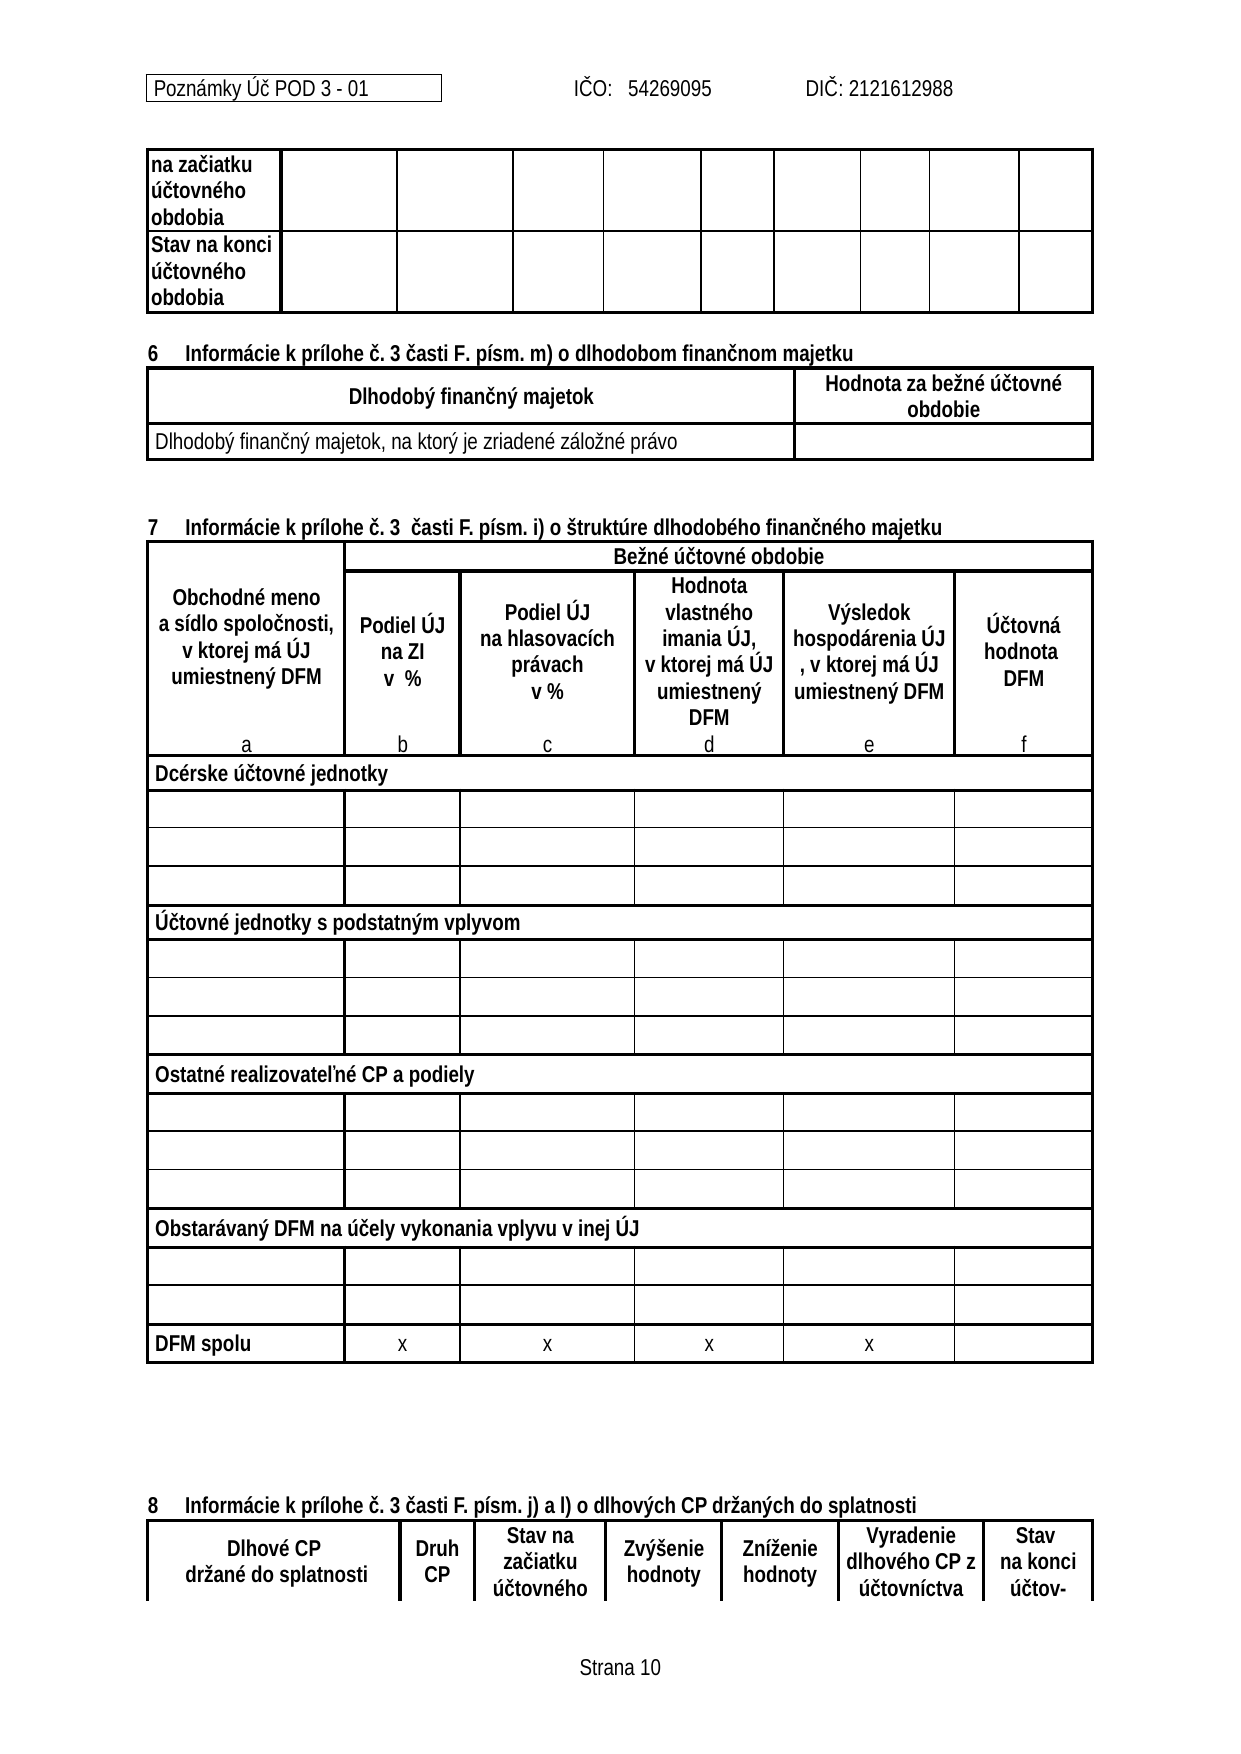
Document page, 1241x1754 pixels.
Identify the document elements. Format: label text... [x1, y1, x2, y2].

table_cell [149, 792, 343, 827]
table_cell [1020, 151, 1091, 230]
table_cell DFM spolu [149, 1326, 343, 1361]
table_cell [149, 1095, 343, 1130]
table_cell b [346, 731, 458, 754]
table_cell [775, 151, 860, 230]
table_header Stav na začiatku účtovného [476, 1522, 604, 1601]
table_cell [514, 232, 603, 311]
table_cell [346, 1017, 459, 1053]
table_cell x [784, 1326, 954, 1361]
table_cell [461, 1095, 634, 1130]
table_cell na začiatku účtovného obdobia [149, 151, 279, 230]
table_cell [346, 828, 459, 865]
table_header Vyradenie dlhového CP z účtovníctva [840, 1522, 982, 1601]
table_cell Ostatné realizovateľné CP a podiely [149, 1056, 1091, 1092]
table_cell [861, 151, 929, 230]
table_cell [283, 232, 396, 311]
table_cell [346, 792, 459, 827]
table_header Hodnota za bežné účtovné obdobie [796, 370, 1091, 422]
table_cell [149, 1017, 343, 1053]
table_cell [955, 1132, 1091, 1169]
table_cell [784, 792, 954, 827]
table_cell [461, 828, 634, 865]
table_header Dlhové CP držané do splatnosti [149, 1522, 398, 1601]
table_cell [346, 1095, 459, 1130]
table_cell [955, 978, 1091, 1015]
table_cell f [956, 731, 1091, 754]
table_cell [955, 1326, 1091, 1361]
table_cell [346, 1170, 459, 1207]
table_cell [398, 151, 512, 230]
table_cell [796, 425, 1091, 458]
table_cell [784, 1017, 954, 1053]
table_cell [149, 867, 343, 904]
table_cell [149, 828, 343, 865]
table_cell Podiel ÚJ na hlasovacích právach v % [462, 573, 633, 731]
table_cell [604, 151, 700, 230]
table_cell [461, 941, 634, 976]
table_cell [955, 792, 1091, 827]
table_cell [604, 232, 700, 311]
table_cell c [462, 731, 633, 754]
table_cell [635, 792, 783, 827]
table_cell Výsledok hospodárenia ÚJ, v ktorej má ÚJ umiestnený DFM [785, 573, 953, 731]
table_cell [635, 1095, 783, 1130]
table_cell [861, 232, 929, 311]
table_cell [702, 151, 773, 230]
table_header Zvýšenie hodnoty [607, 1522, 720, 1601]
table_cell [930, 151, 1018, 230]
table_cell [346, 941, 459, 976]
table_cell [955, 1095, 1091, 1130]
table_cell [461, 1132, 634, 1169]
table_cell e [785, 731, 953, 754]
table_cell [149, 1249, 343, 1284]
table_cell [346, 867, 459, 904]
table_cell [635, 941, 783, 976]
table_cell [955, 828, 1091, 865]
table_cell [635, 1286, 783, 1322]
table_cell [461, 1017, 634, 1053]
table_cell [955, 1286, 1091, 1322]
table_cell [784, 978, 954, 1015]
table_cell [955, 1249, 1091, 1284]
table_cell x [635, 1326, 783, 1361]
table_cell Stav na konci účtovného obdobia [149, 232, 279, 311]
table_cell Podiel ÚJ na ZI v % [346, 573, 458, 731]
table_cell [1020, 232, 1091, 311]
table_cell Hodnota vlastného imania ÚJ, v ktorej má ÚJ umiestnený DFM [636, 573, 782, 731]
table_cell [149, 978, 343, 1015]
table_cell [149, 1286, 343, 1322]
table_cell [461, 1286, 634, 1322]
table_cell [784, 1170, 954, 1207]
table_cell [784, 1249, 954, 1284]
table_cell x [461, 1326, 634, 1361]
table_cell [461, 1249, 634, 1284]
table_cell [635, 1017, 783, 1053]
title Informácie k prílohe č. 3 časti F. písm. i) o štruktúre dlhodobého finančného majetku [148, 513, 1092, 540]
table_cell [635, 828, 783, 865]
table_cell [955, 1017, 1091, 1053]
table_header Stav na konci účtov- [985, 1522, 1091, 1601]
table_header Bežné účtovné obdobie [346, 543, 1091, 569]
table_cell [784, 828, 954, 865]
table_cell [149, 941, 343, 976]
table_cell [398, 232, 512, 311]
table_header Zníženie hodnoty [723, 1522, 837, 1601]
table_cell [784, 867, 954, 904]
table_cell [461, 978, 634, 1015]
table_cell [635, 867, 783, 904]
table_cell [784, 941, 954, 976]
table_cell [283, 151, 396, 230]
table_cell [635, 1132, 783, 1169]
table_cell [955, 941, 1091, 976]
table_cell [635, 1170, 783, 1207]
table_cell x [346, 1326, 459, 1361]
table_cell [461, 792, 634, 827]
table_cell [461, 1170, 634, 1207]
table_cell [784, 1286, 954, 1322]
table_cell Dcérske účtovné jednotky [149, 757, 1091, 788]
table_cell Obstarávaný DFM na účely vykonania vplyvu v inej ÚJ [149, 1210, 1091, 1246]
table_cell a [149, 731, 343, 754]
table_cell [461, 867, 634, 904]
table_cell [784, 1095, 954, 1130]
table_cell [775, 232, 860, 311]
table_header Obchodné meno a sídlo spoločnosti, v ktorej má ÚJ umiestnený DFM [149, 543, 343, 731]
table_cell [955, 867, 1091, 904]
table_cell [346, 1132, 459, 1169]
table_cell [955, 1170, 1091, 1207]
table_cell [514, 151, 603, 230]
table_cell [346, 978, 459, 1015]
title Informácie k prílohe č. 3 časti F. písm. j) a l) o dlhových CP držaných do splatnosti [148, 1492, 1092, 1519]
table_cell [149, 1170, 343, 1207]
table_cell Účtovné jednotky s podstatným vplyvom [149, 907, 1091, 938]
table_cell [930, 232, 1018, 311]
title Informácie k prílohe č. 3 časti F. písm. m) o dlhodobom finančnom majetku [148, 340, 1092, 366]
table_cell [346, 1249, 459, 1284]
table_cell [635, 978, 783, 1015]
table_cell d [636, 731, 782, 754]
table_cell [702, 232, 773, 311]
table_cell [149, 1132, 343, 1169]
table_cell Účtovná hodnota DFM [956, 573, 1091, 731]
table_cell [784, 1132, 954, 1169]
table_header Druh CP [402, 1522, 473, 1601]
table_cell Dlhodobý finančný majetok, na ktorý je zriadené záložné právo [149, 425, 793, 458]
table_header Dlhodobý finančný majetok [149, 370, 793, 422]
table_cell [635, 1249, 783, 1284]
table_cell [346, 1286, 459, 1322]
